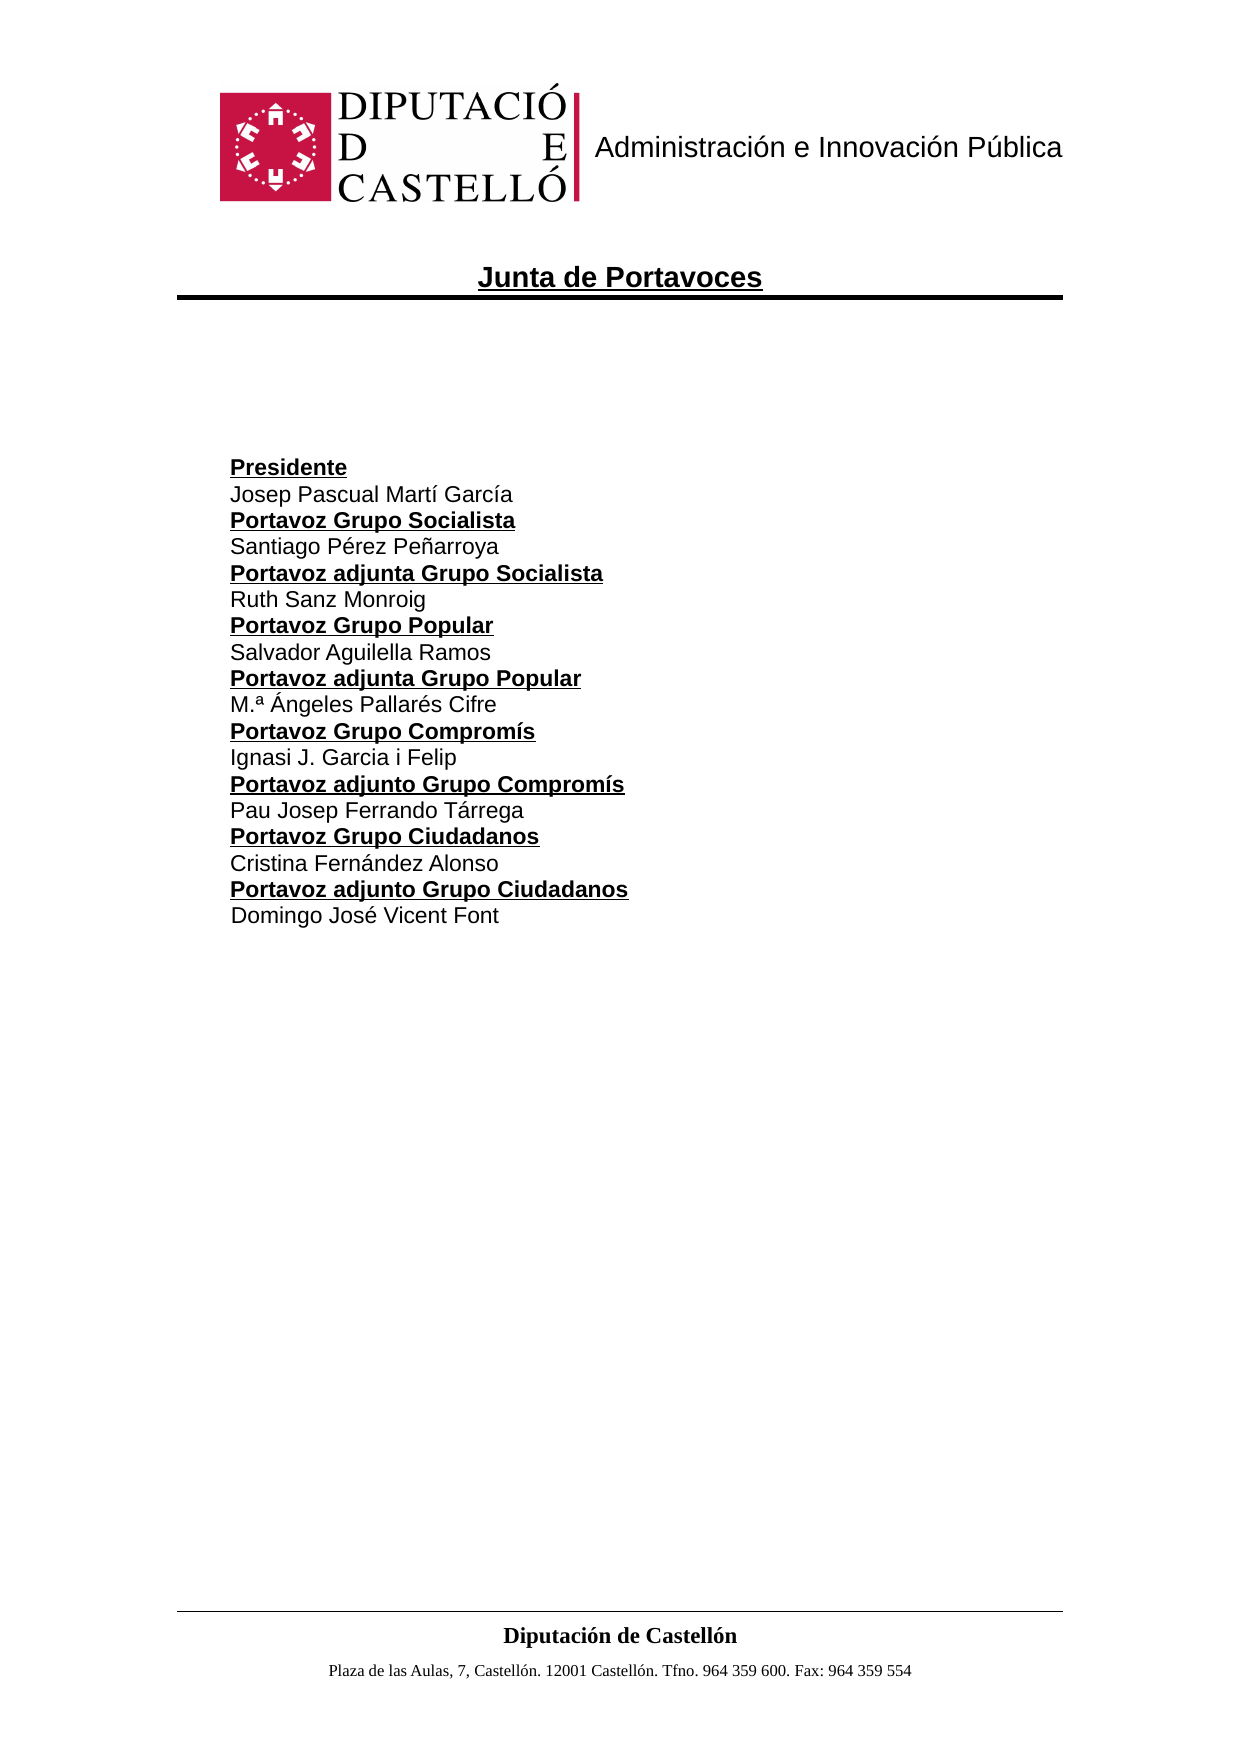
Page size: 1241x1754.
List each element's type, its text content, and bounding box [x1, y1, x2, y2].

text Josep Pascual Martí García [177, 481, 1063, 507]
text Santiago Pérez Peñarroya [177, 533, 1063, 560]
text Portavoz adjunto Grupo Compromís [177, 771, 1063, 797]
text Ruth Sanz Monroig [177, 586, 1063, 612]
text Portavoz adjunta Grupo Popular [177, 665, 1063, 691]
text Portavoz Grupo Compromís [177, 718, 1063, 744]
text Cristina Fernández Alonso [177, 849, 1063, 876]
text Portavoz adjunto Grupo Ciudadanos [177, 876, 1063, 902]
text Portavoz Grupo Popular [177, 612, 1063, 639]
text Ignasi J. Garcia i Felip [177, 744, 1063, 771]
text Presidente [177, 454, 1063, 481]
text M.ª Ángeles Pallarés Cifre [177, 691, 1063, 718]
text Portavoz adjunta Grupo Socialista [177, 560, 1063, 586]
text Domingo José Vicent Font [177, 902, 1063, 929]
text Junta de Portavoces [177, 260, 1063, 295]
text Pau Josep Ferrando Tárrega [177, 797, 1063, 823]
text Salvador Aguilella Ramos [177, 639, 1063, 665]
text Portavoz Grupo Ciudadanos [177, 823, 1063, 849]
picture [220, 83, 580, 202]
text Portavoz Grupo Socialista [177, 507, 1063, 533]
